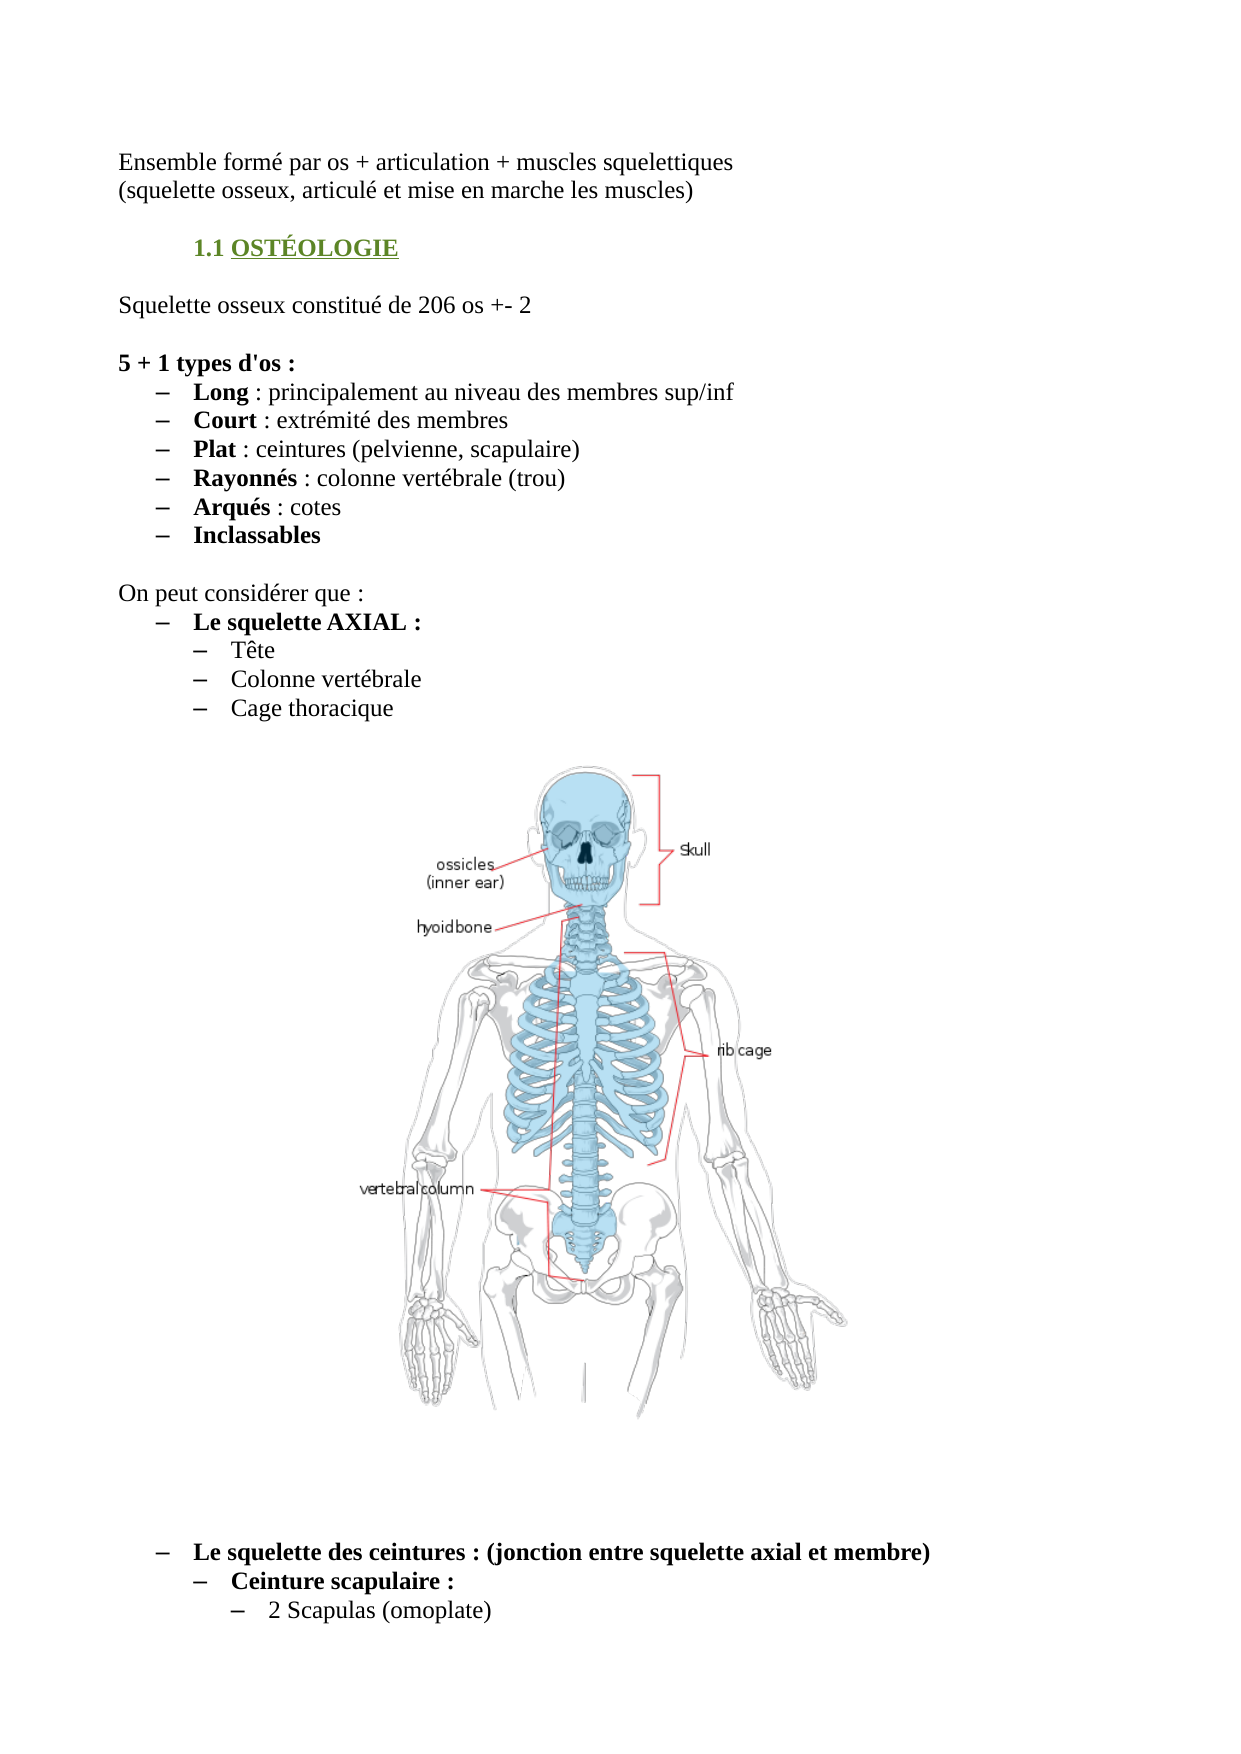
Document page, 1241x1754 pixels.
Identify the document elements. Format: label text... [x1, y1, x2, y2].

list Le squelette des ceintures : (jonction entre squelette axial et membre) [156, 1537, 1122, 1566]
list Le squelette AXIAL : [156, 607, 1122, 636]
text On peut considérer que : [118, 578, 1122, 607]
list Cage thoracique [193, 693, 1122, 722]
list Court : extrémité des membres [156, 406, 1122, 434]
text Squelette osseux constitué de 206 os +- 2 [118, 291, 1122, 319]
list Tête [193, 636, 1122, 664]
list 2 Scapulas (omoplate) [231, 1595, 1122, 1624]
list OSTÉOLOGIE [193, 233, 1122, 262]
list Inclassables [156, 521, 1122, 549]
list Colonne vertébrale [193, 664, 1122, 693]
list Arqués : cotes [156, 492, 1122, 521]
text 5 + 1 types d'os : [118, 348, 1122, 377]
text Ensemble formé par os + articulation + muscles squelettiques [118, 147, 1122, 176]
list Ceinture scapulaire : [193, 1566, 1122, 1595]
list Plat : ceintures (pelvienne, scapulaire) [156, 434, 1122, 463]
list Rayonnés : colonne vertébrale (trou) [156, 463, 1122, 492]
text (squelette osseux, articulé et mise en marche les muscles) [118, 176, 1122, 204]
picture [348, 758, 852, 1480]
list Long : principalement au niveau des membres sup/inf [156, 377, 1122, 406]
